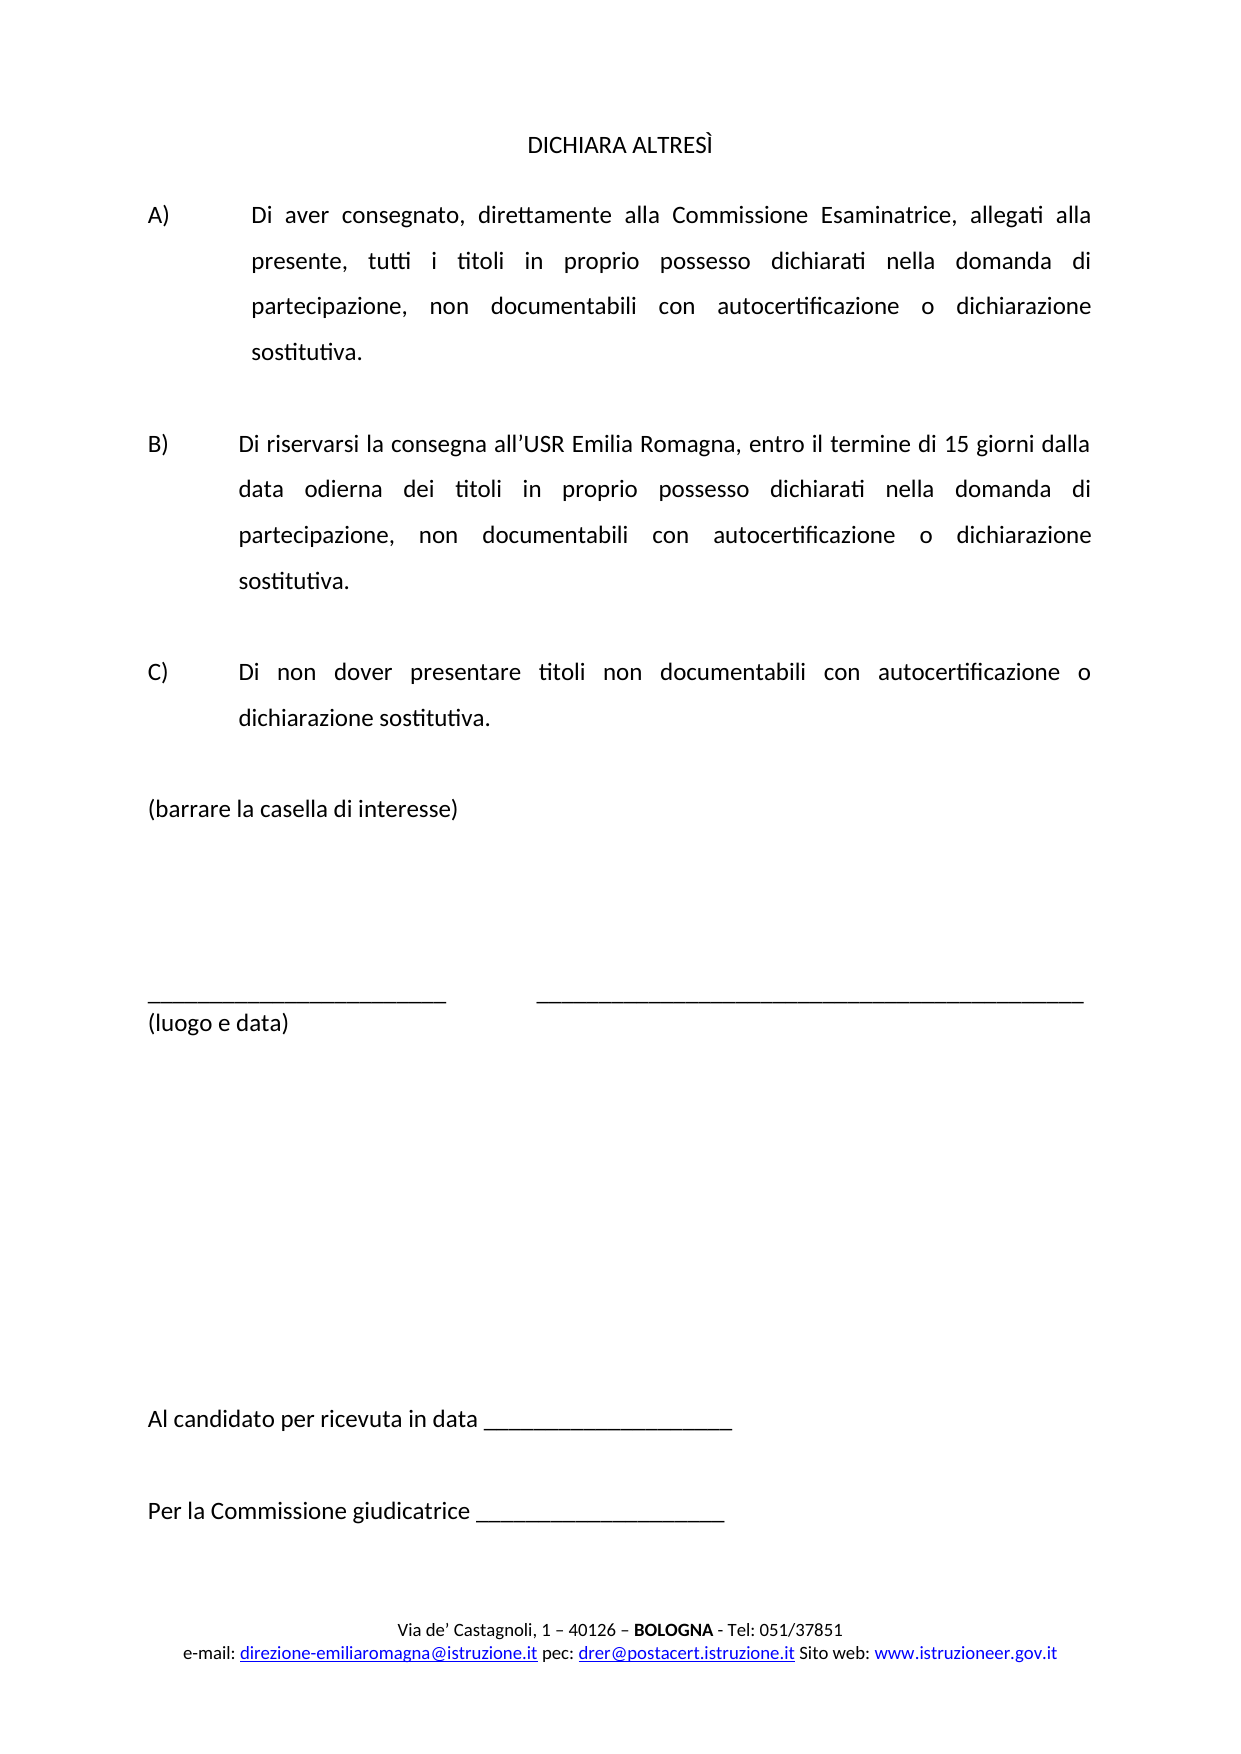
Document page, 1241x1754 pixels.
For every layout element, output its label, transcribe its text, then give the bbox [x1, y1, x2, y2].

text (luogo e data) [148, 1007, 1092, 1037]
text Per la Commissione giudicatrice ____________________ [148, 1495, 1092, 1526]
text Al candidato per ricevuta in data ____________________ [148, 1403, 1092, 1434]
text (barrare la casella di interesse) [148, 793, 1092, 824]
text C) Di non dover presentare titoli non documentabili con autocertificazione o dichiarazione sostitutiva. [148, 656, 1092, 733]
text ________________________ ____________________________________________ [148, 976, 1092, 1007]
text B) Di riservarsi la consegna all’USR Emilia Romagna, entro il termine di 15 giorni dalla data odierna dei titoli in proprio possesso dichiarati nella domanda di partecipazione, non documentabili con autocertificazione o dichiarazione sostitutiva. [148, 428, 1092, 595]
text A) Di aver consegnato, direttamente alla Commissione Esaminatrice, allegati alla presente, tutti i titoli in proprio possesso dichiarati nella domanda di partecipazione, non documentabili con autocertificazione o dichiarazione sostitutiva. [148, 199, 1092, 367]
text DICHIARA ALTRESÌ [148, 129, 1092, 159]
